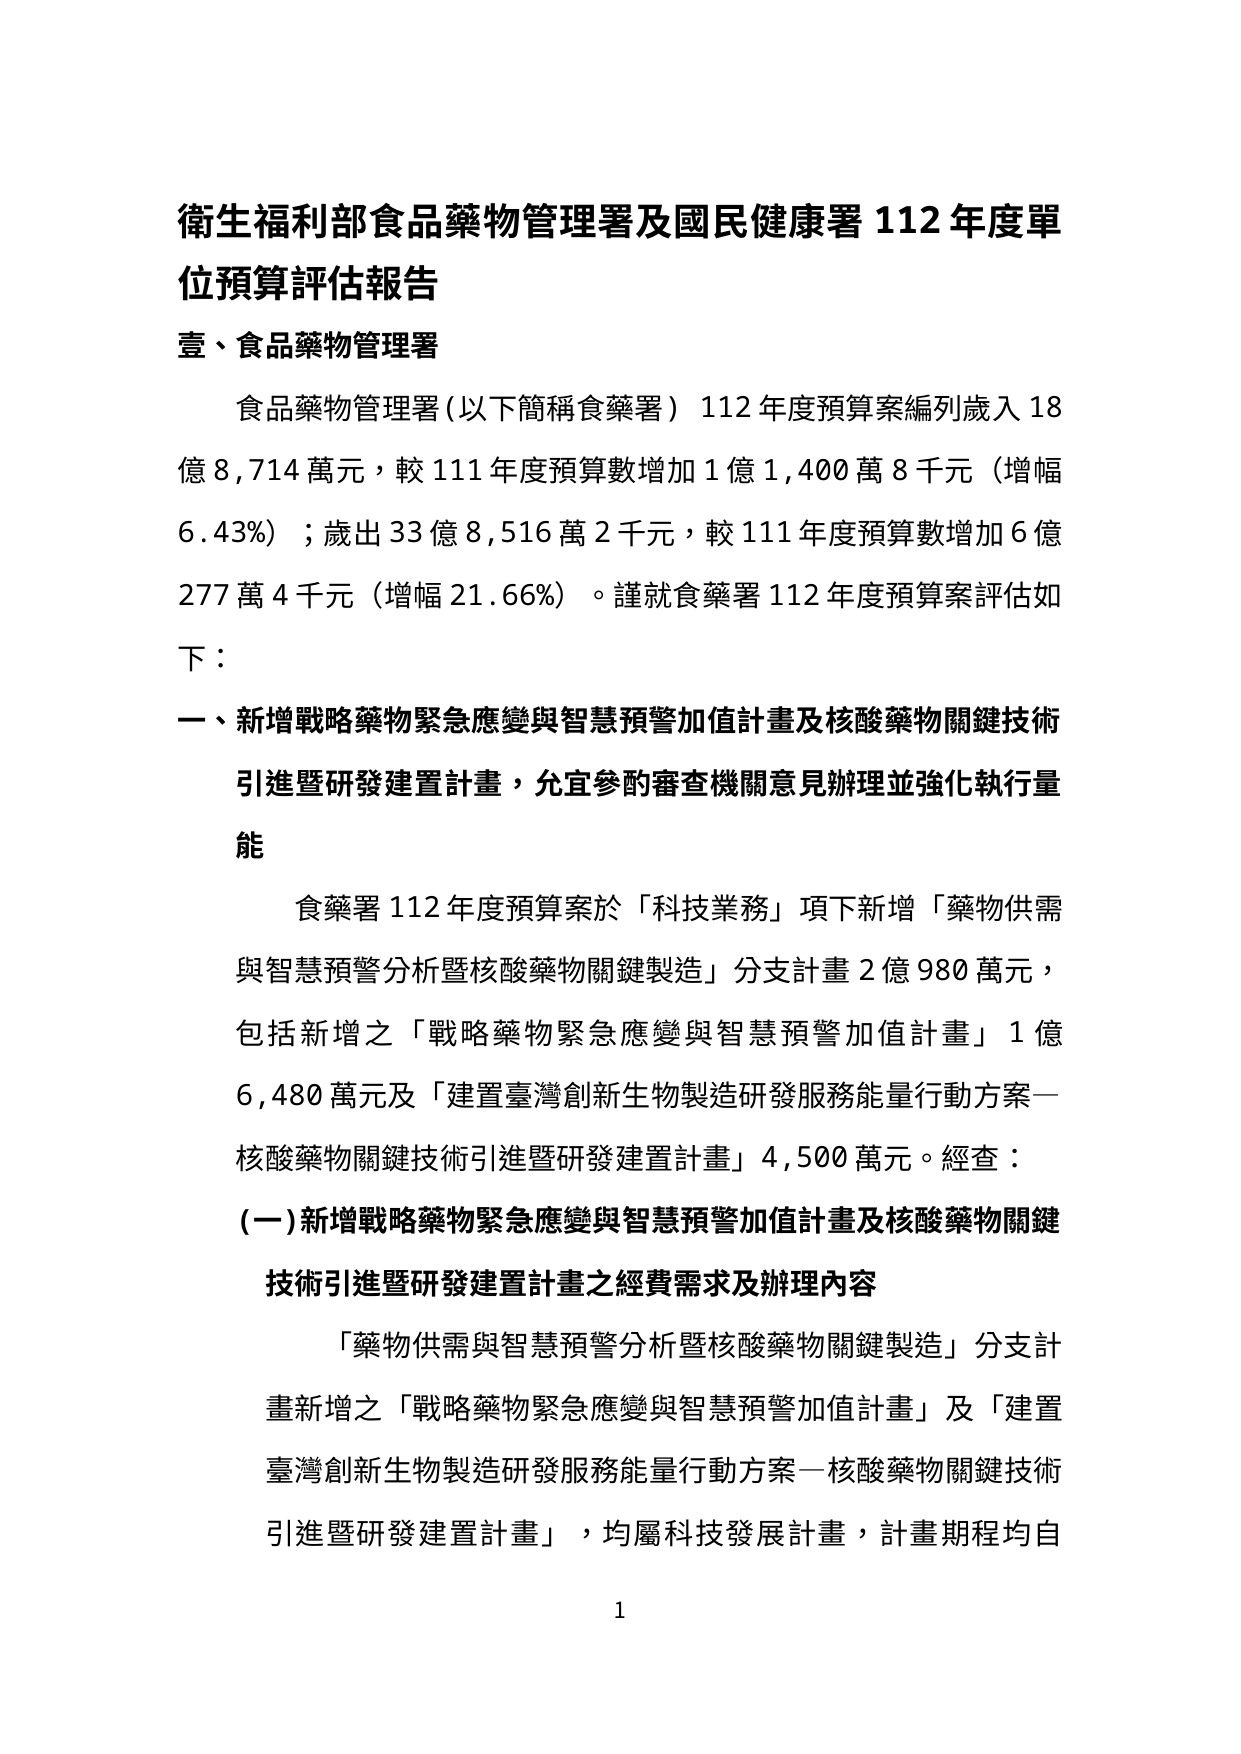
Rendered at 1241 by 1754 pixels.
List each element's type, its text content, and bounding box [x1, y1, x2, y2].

text 食藥署112年度預算案於「科技業務」項下新增「藥物供需與智慧預警分析暨核酸藥物關鍵製造」分支計畫2億980萬元，包括新增之「戰略藥物緊急應變與智慧預警加值計畫」1億6,480萬元及「建置臺灣創新生物製造研發服務能量行動方案—核酸藥物關鍵技術引進暨研發建置計畫」4,500萬元。經查： [236, 865, 1063, 1177]
text 衛生福利部食品藥物管理署及國民健康署112年度單位預算評估報告 [177, 177, 1063, 302]
text 一、新增戰略藥物緊急應變與智慧預警加值計畫及核酸藥物關鍵技術引進暨研發建置計畫，允宜參酌審查機關意見辦理並強化執行量能 [177, 677, 1063, 865]
text 「藥物供需與智慧預警分析暨核酸藥物關鍵製造」分支計畫新增之「戰略藥物緊急應變與智慧預警加值計畫」及「建置臺灣創新生物製造研發服務能量行動方案—核酸藥物關鍵技術引進暨研發建置計畫」，均屬科技發展計畫，計畫期程均自112年至115年，計畫總經費分別為9.6億元及3.6億元，112年度預算案主要辦理內容係強化藥品安全風險預警研究，建置重要藥品供應分析管理體系，數位整合藥品品質及原料藥資訊，精進緊急需求藥品審查效能；建構核酸藥物檢測技術細節及標準化管控，支援CDMO產業品質管控風險考量等(詳表1)。 [265, 1302, 1063, 1552]
text (一)新增戰略藥物緊急應變與智慧預警加值計畫及核酸藥物關鍵技術引進暨研發建置計畫之經費需求及辦理內容 [236, 1177, 1063, 1302]
text 食品藥物管理署(以下簡稱食藥署) 112年度預算案編列歲入18億8,714萬元，較111年度預算數增加1億1,400萬8千元（增幅6.43%）；歲出33億8,516萬2千元，較111年度預算數增加6億277萬4千元（增幅21.66%）。謹就食藥署112年度預算案評估如下： [177, 365, 1063, 677]
text 壹、食品藥物管理署 [177, 302, 1063, 365]
